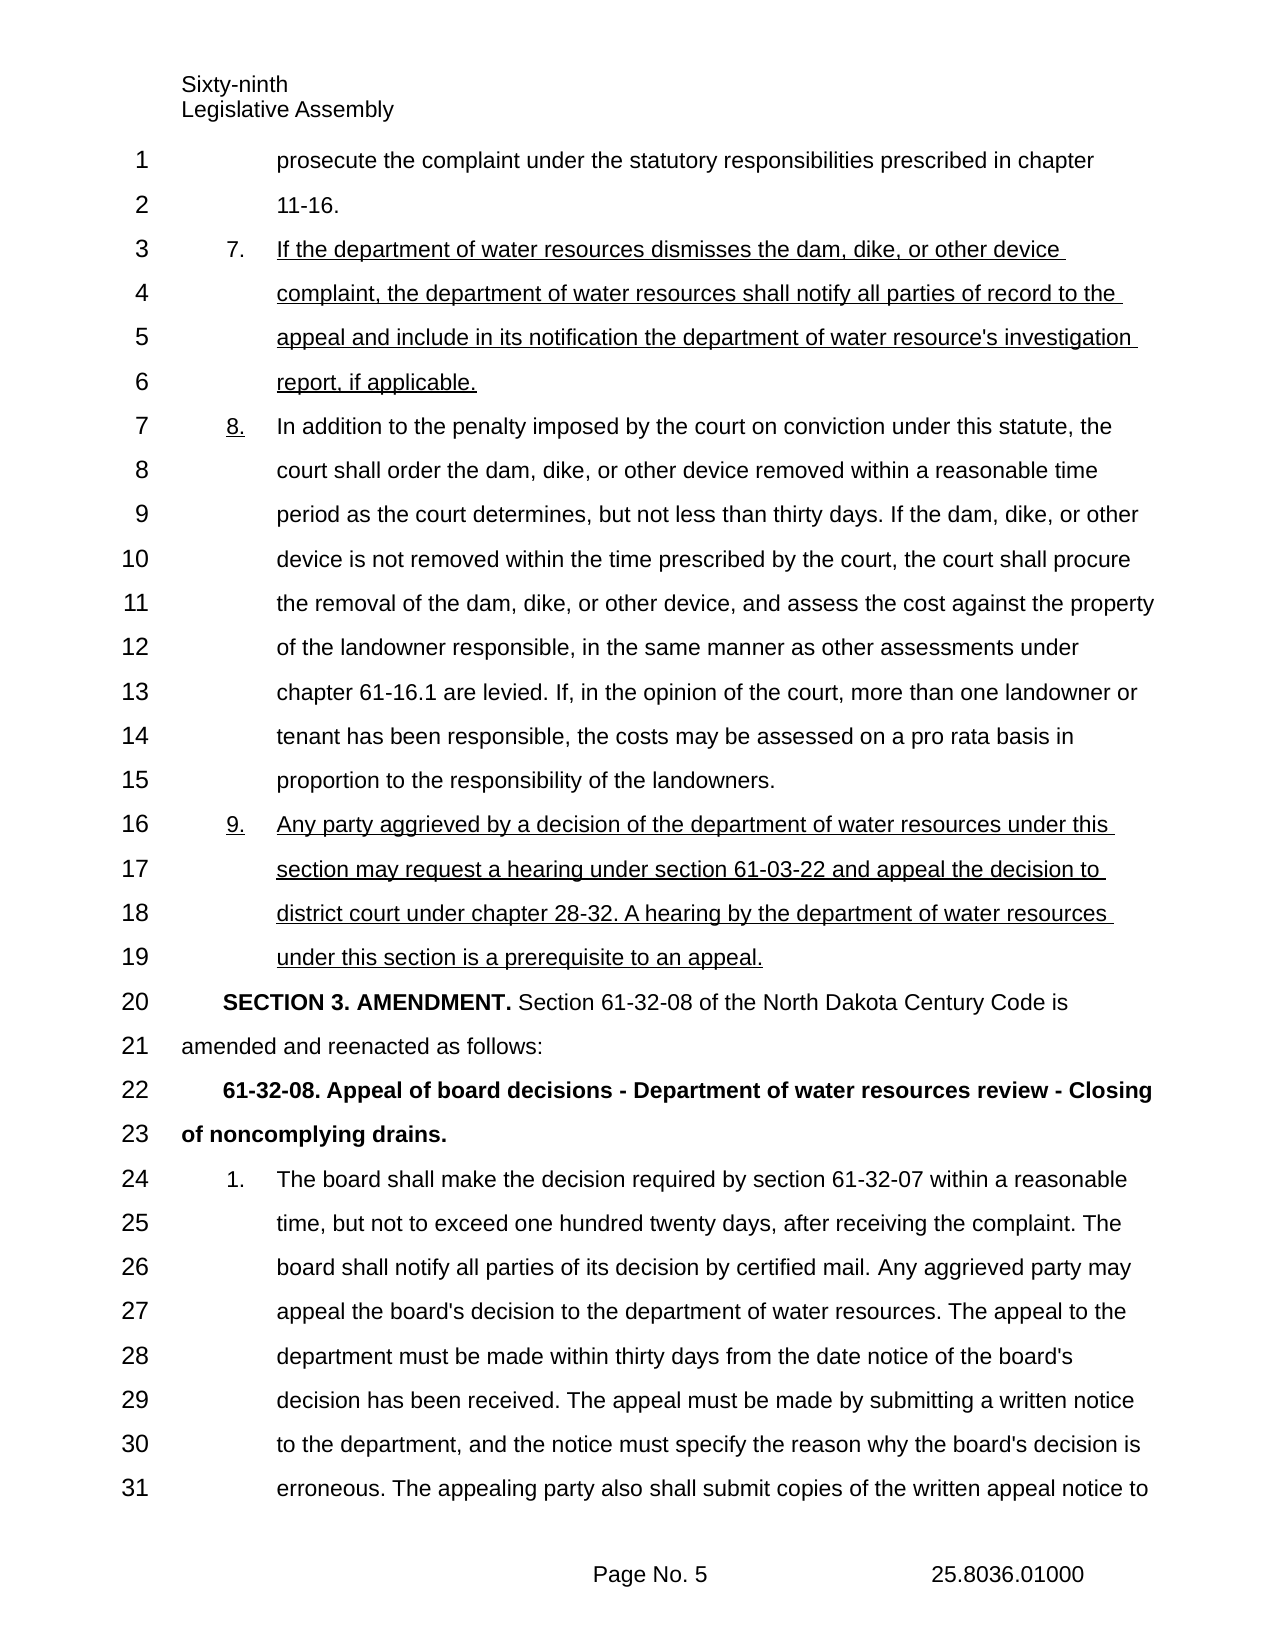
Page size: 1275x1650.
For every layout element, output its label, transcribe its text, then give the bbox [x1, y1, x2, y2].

text SECTION 3. AMENDMENT. Section 61‑32‑08 of the North Dakota Century Code is amended and reenacted as follows: [181, 974, 1154, 1063]
text 7. If the department of water resources dismisses the dam, dike, or other device complaint, the department of water resources shall notify all parties of record to the appeal and include in its notification the department of water resource's investigation report, if applicable. [181, 222, 1154, 399]
text 1. The board shall make the decision required by section 61‑32‑07 within a reasonable time, but not to exceed one hundred twenty days, after receiving the complaint. The board shall notify all parties of its decision by certified mail. Any aggrieved party may appeal the board's decision to the department of water resources. The appeal to the department must be made within thirty days from the date notice of the board's decision has been received. The appeal must be made by submitting a written notice to the department, and the notice must specify the reason why the board's decision is erroneous. The appealing party also shall submit copies of the written appeal notice to [181, 1152, 1154, 1506]
text prosecute the complaint under the statutory responsibilities prescribed in chapter 11‑16. [181, 133, 1154, 222]
text 8. In addition to the penalty imposed by the court on conviction under this statute, the court shall order the dam, dike, or other device removed within a reasonable time period as the court determines, but not less than thirty days. If the dam, dike, or other device is not removed within the time prescribed by the court, the court shall procure the removal of the dam, dike, or other device, and assess the cost against the property of the landowner responsible, in the same manner as other assessments under chapter 61‑16.1 are levied. If, in the opinion of the court, more than one landowner or tenant has been responsible, the costs may be assessed on a pro rata basis in proportion to the responsibility of the landowners. [181, 399, 1154, 797]
text 9. Any party aggrieved by a decision of the department of water resources under this section may request a hearing under section 61‑03‑22 and appeal the decision to district court under chapter 28‑32. A hearing by the department of water resources under this section is a prerequisite to an appeal. [181, 797, 1154, 974]
subtitle 61‑32‑08. Appeal of board decisions ‑ Department of water resources review ‑ Closing of noncomplying drains. [181, 1063, 1154, 1152]
